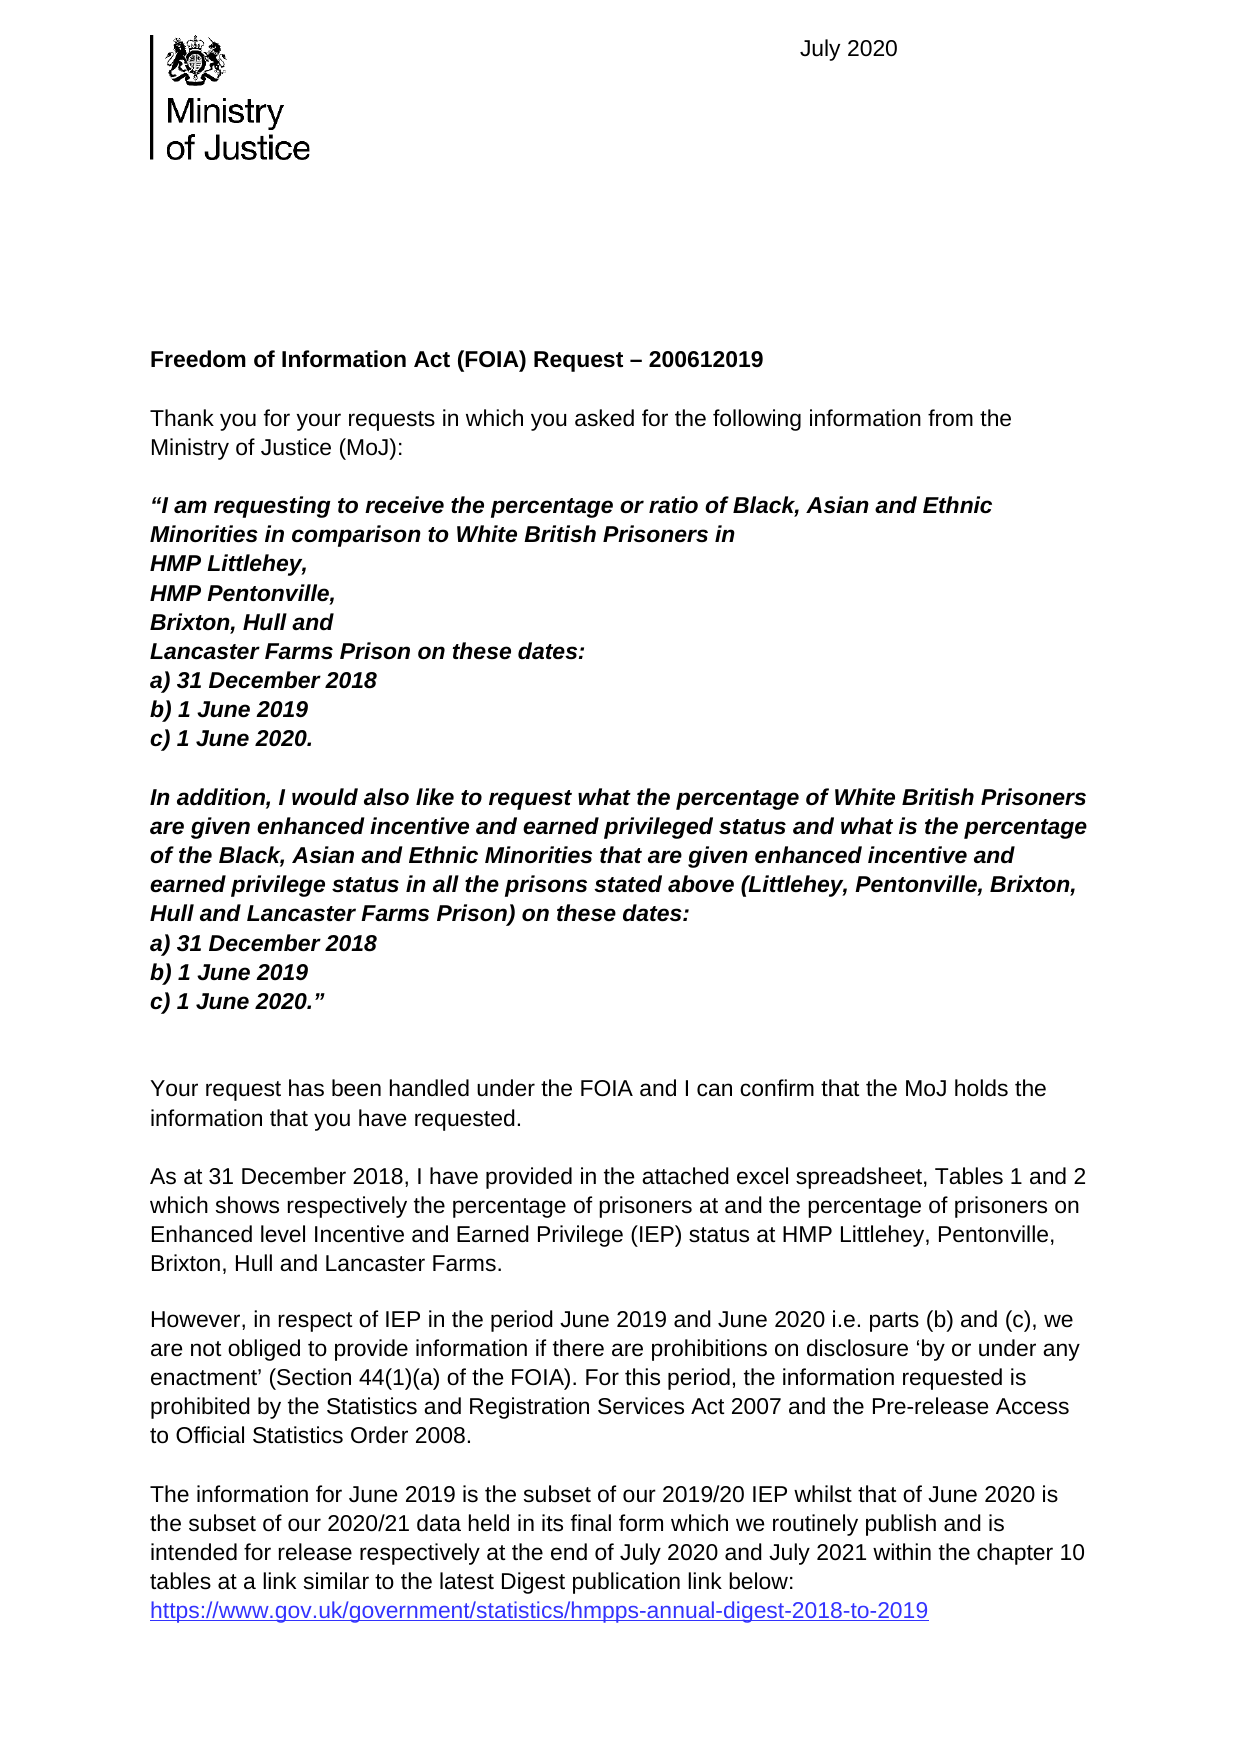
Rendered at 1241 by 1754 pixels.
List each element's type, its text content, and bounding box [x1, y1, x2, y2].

text The information for June 2019 is the subset of our 2019/20 IEP whilst that of June 2020 is the subset of our 2020/21 data held in its final form which we routinely publish and is intended for release respectively at the end of July 2020 and July 2021 within the chapter 10 tables at a link similar to the latest Digest publication link below: [150, 1479, 1090, 1596]
text In addition, I would also like to request what the percentage of White British Prisoners are given enhanced incentive and earned privileged status and what is the percentage of the Black, Asian and Ethnic Minorities that are given enhanced incentive and earned privilege status in all the prisons stated above (Littlehey, Pentonville, Brixton, Hull and Lancaster Farms Prison) on these dates: [150, 782, 1090, 928]
table_header [185, 71, 194, 81]
text However, in respect of IEP in the period June 2019 and June 2020 i.e. parts (b) and (c), we are not obliged to provide information if there are prohibitions on disclosure ‘by or under any enactment’ (Section 44(1)(a) of the FOIA). For this period, the information requested is prohibited by the Statistics and Registration Services Act 2007 and the Pre-release Access to Official Statistics Order 2008. [150, 1304, 1090, 1450]
text c) 1 June 2020. [150, 723, 1090, 753]
text As at 31 December 2018, I have provided in the attached excel spreadsheet, Tables 1 and 2 which shows respectively the percentage of prisoners at and the percentage of prisoners on Enhanced level Incentive and Earned Privilege (IEP) status at HMP Littlehey, Pentonville, Brixton, Hull and Lancaster Farms. [150, 1161, 1090, 1278]
text HMP Littlehey, [150, 548, 1090, 578]
text https://www.gov.uk/government/statistics/hmpps-annual-digest-2018-to-2019 [150, 1596, 1090, 1625]
text Freedom of Information Act (FOIA) Request – 200612019 [150, 344, 1090, 373]
table_header July 2020 [800, 35, 1124, 344]
table_header [180, 60, 186, 70]
table_header [207, 66, 218, 78]
text c) 1 June 2020.” [150, 986, 1090, 1015]
table_header [172, 68, 184, 78]
text Brixton, Hull and [150, 607, 1090, 636]
table_header [204, 60, 212, 70]
text a) 31 December 2018 [150, 665, 1090, 694]
text Your request has been handled under the FOIA and I can confirm that the MoJ holds the information that you have requested. [150, 1073, 1090, 1132]
text Thank you for your requests in which you asked for the following information from the Ministry of Justice (MoJ): [150, 403, 1090, 461]
text HMP Pentonville, [150, 578, 1090, 607]
text b) 1 June 2019 [150, 957, 1090, 986]
text a) 31 December 2018 [150, 928, 1090, 957]
text Lancaster Farms Prison on these dates: [150, 636, 1090, 665]
text “I am requesting to receive the percentage or ratio of Black, Asian and Ethnic Minorities in comparison to White British Prisoners in [150, 490, 1090, 548]
table_header [150, 35, 800, 344]
text b) 1 June 2019 [150, 694, 1090, 723]
